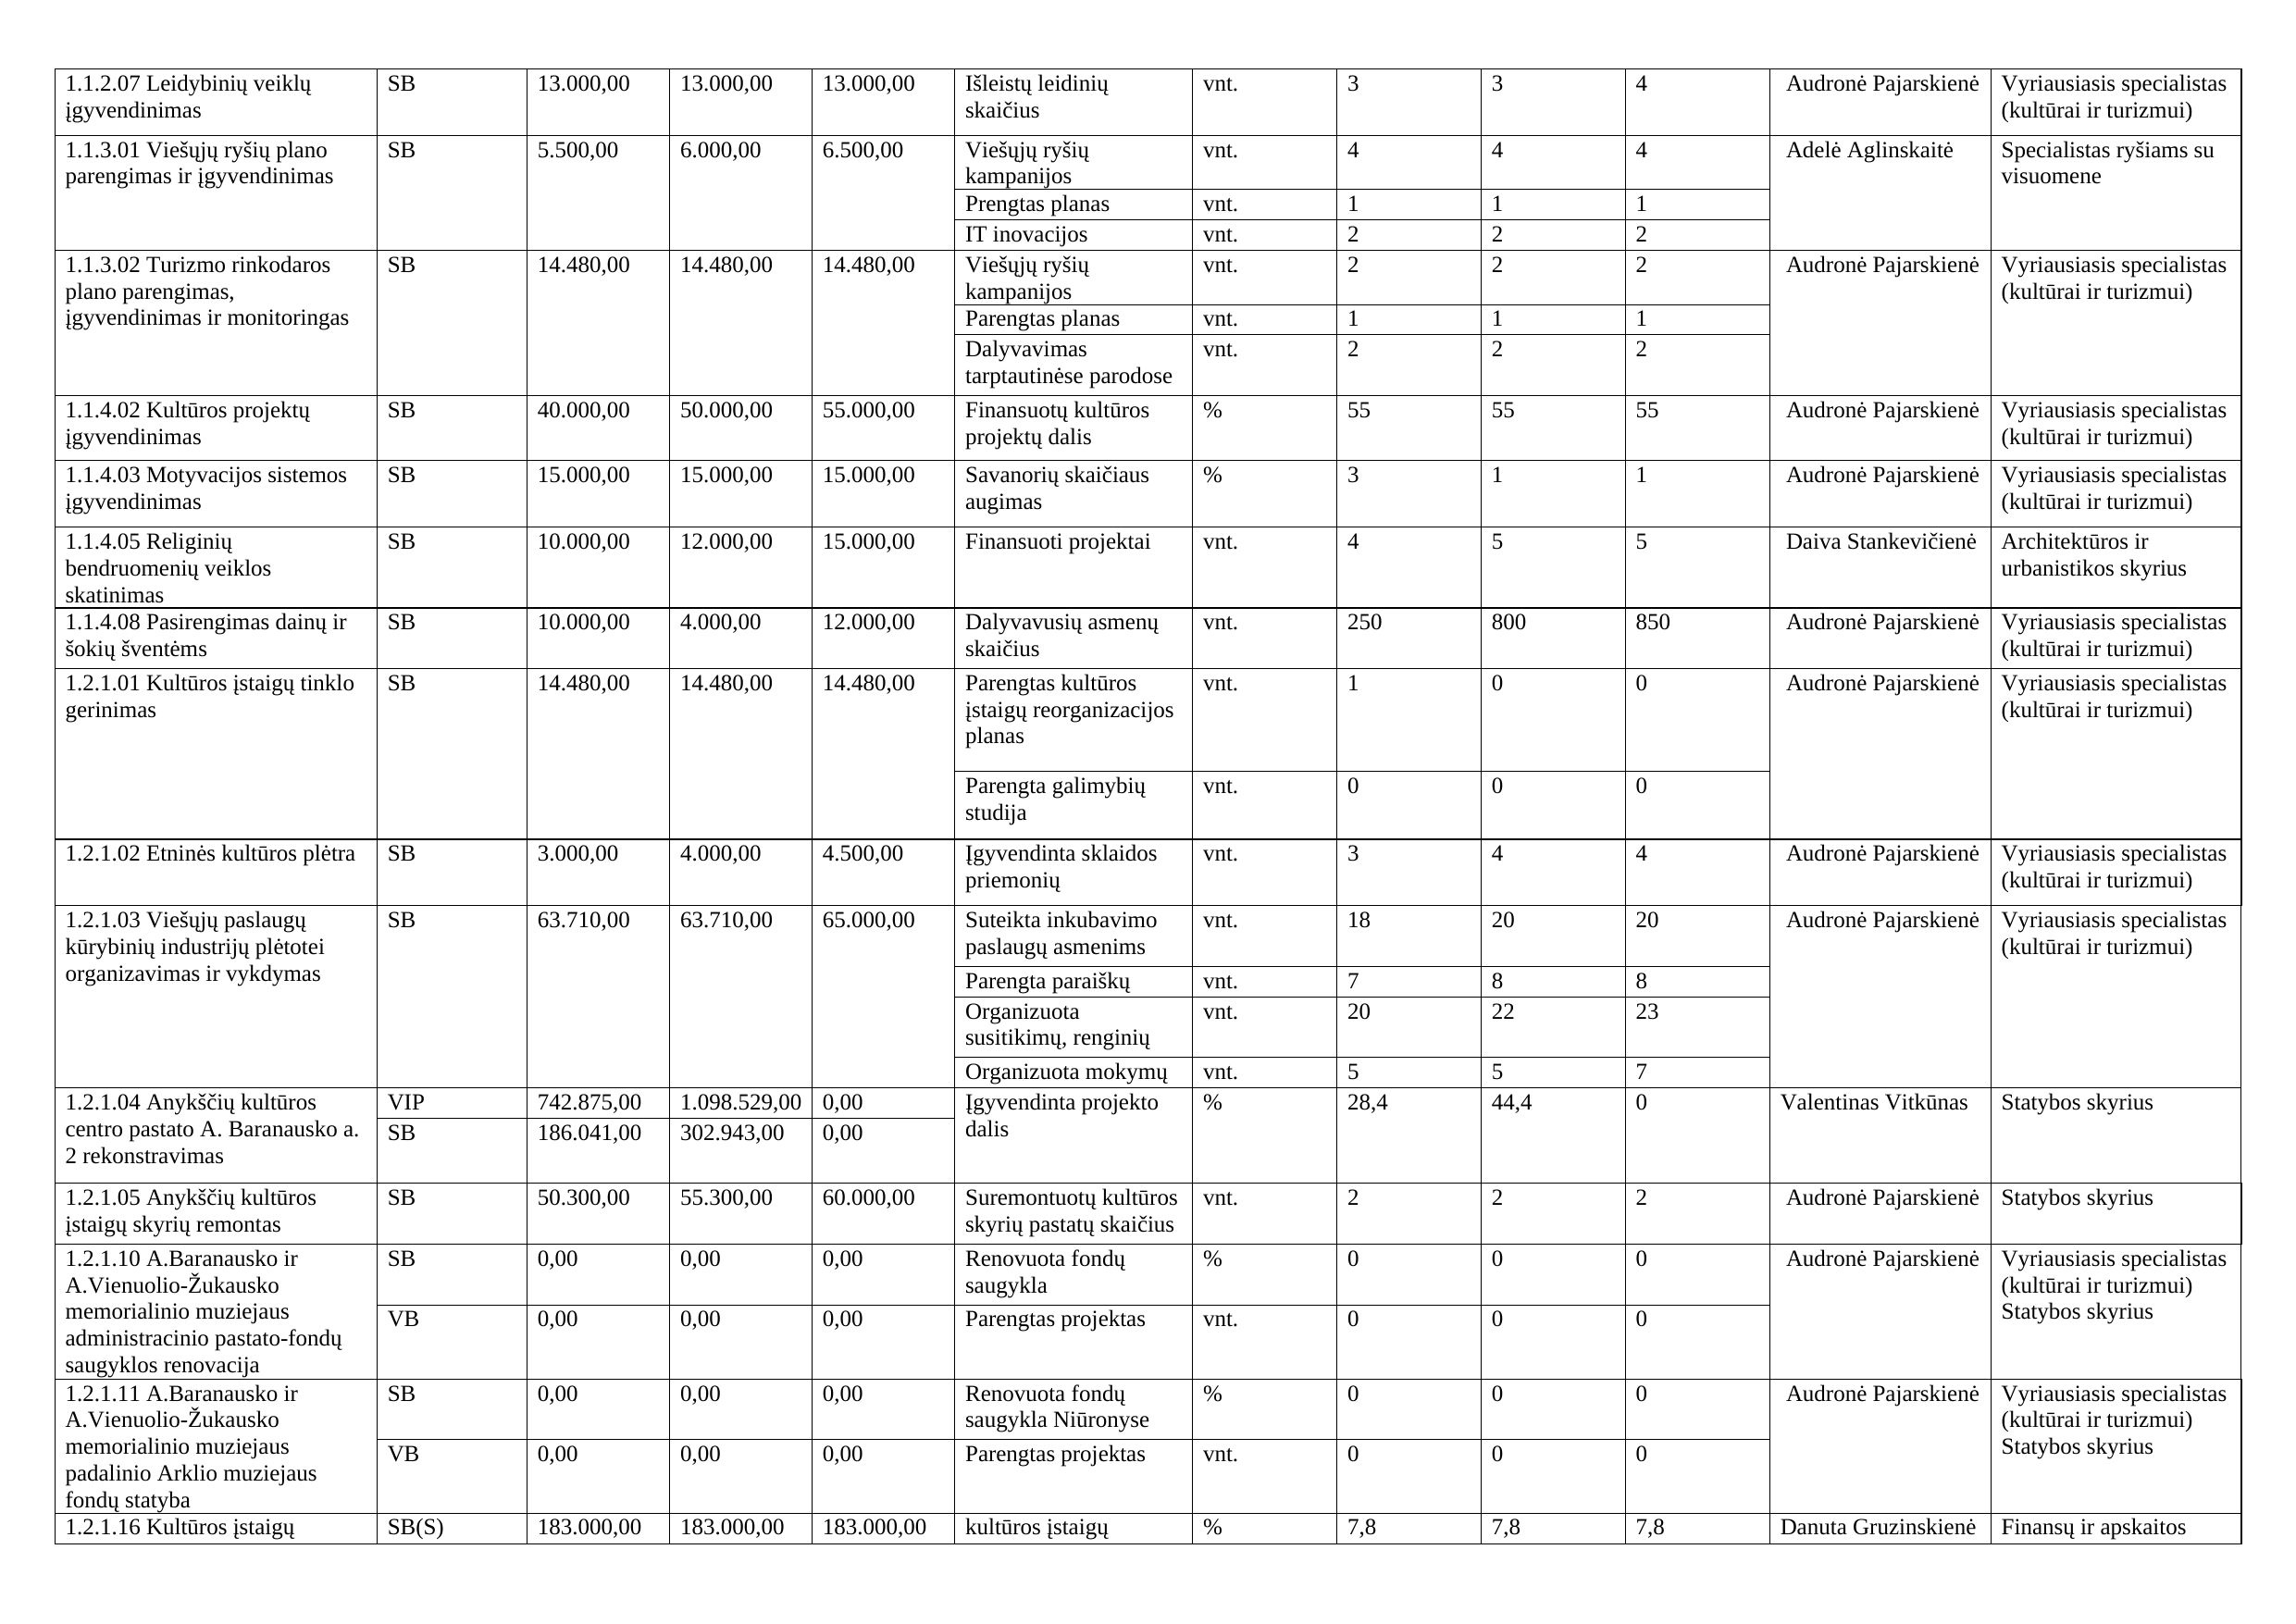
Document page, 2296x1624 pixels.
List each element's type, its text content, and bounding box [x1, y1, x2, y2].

table_cell 1 [1337, 305, 1481, 334]
table_cell vnt. [1193, 1440, 1336, 1512]
table_cell VIP [378, 1088, 527, 1118]
table_cell 1.2.1.01 Kultūros įstaigų tinklo gerinimas [56, 669, 377, 838]
table_cell 3.000,00 [527, 840, 669, 905]
table_cell 0 [1337, 1440, 1481, 1512]
table_cell 2 [1626, 251, 1769, 304]
table_cell 20 [1337, 998, 1481, 1057]
table_cell 6.000,00 [670, 136, 812, 250]
table_cell 4 [1337, 136, 1481, 189]
table_cell 0,00 [670, 1440, 812, 1512]
table_cell 13.000,00 [670, 69, 812, 135]
table_cell Vyriausiasis specialistas (kultūrai ir turizmui) Statybos skyrius [1992, 1380, 2240, 1512]
table_cell Vyriausiasis specialistas (kultūrai ir turizmui) [1992, 609, 2240, 668]
table_cell 4.500,00 [813, 840, 954, 905]
table_cell 3 [1482, 69, 1625, 135]
table_cell 2 [1482, 251, 1625, 304]
table_cell 0,00 [670, 1306, 812, 1379]
table_cell 4 [1482, 840, 1625, 905]
table_cell Renovuota fondų saugykla Niūronyse [955, 1380, 1192, 1439]
table_cell Daiva Stankevičienė [1770, 527, 1991, 607]
table_cell 1.1.3.02 Turizmo rinkodaros plano parengimas, įgyvendinimas ir monitoringas [56, 251, 377, 395]
table_cell 0 [1626, 1306, 1769, 1379]
table_cell 0 [1482, 772, 1625, 838]
table_cell SB(S) [378, 1514, 527, 1543]
table_cell Audronė Pajarskienė [1770, 461, 1991, 527]
table_cell 8 [1626, 967, 1769, 997]
table_cell 1.2.1.03 Viešųjų paslaugų kūrybinių industrijų plėtotei organizavimas ir vykdymas [56, 906, 377, 1087]
table_cell Vyriausiasis specialistas (kultūrai ir turizmui) [1992, 251, 2240, 395]
table_cell 2 [1337, 251, 1481, 304]
table_cell Savanorių skaičiaus augimas [955, 461, 1192, 527]
table_cell 0 [1337, 1306, 1481, 1379]
table_cell 2 [1626, 1184, 1769, 1244]
table_cell 2 [1337, 1184, 1481, 1244]
table_cell 60.000,00 [813, 1184, 954, 1244]
table_cell 1.1.4.05 Religinių bendruomenių veiklos skatinimas [56, 527, 377, 607]
table_cell Organizuota mokymų [955, 1058, 1192, 1087]
table_cell Specialistas ryšiams su visuomene [1992, 136, 2240, 250]
table_cell Architektūros ir urbanistikos skyrius [1992, 527, 2240, 607]
table_cell Vyriausiasis specialistas (kultūrai ir turizmui) [1992, 396, 2240, 460]
table_cell Audronė Pajarskienė [1770, 906, 1991, 1087]
table_cell 20 [1626, 906, 1769, 966]
table_cell vnt. [1193, 1058, 1336, 1087]
table_cell vnt. [1193, 1306, 1336, 1379]
table_cell 12.000,00 [670, 527, 812, 607]
table_cell vnt. [1193, 251, 1336, 304]
table_cell Parengta paraiškų [955, 967, 1192, 997]
table_cell SB [378, 669, 527, 838]
table_cell 4.000,00 [670, 609, 812, 668]
table_cell 14.480,00 [670, 669, 812, 838]
table_cell Renovuota fondų saugykla [955, 1245, 1192, 1304]
table_cell Organizuota susitikimų, renginių [955, 998, 1192, 1057]
table_cell 742.875,00 [527, 1088, 669, 1118]
table_cell Parengtas kultūros įstaigų reorganizacijos planas [955, 669, 1192, 771]
table_cell Audronė Pajarskienė [1770, 1184, 1991, 1244]
table_cell 8 [1482, 967, 1625, 997]
table_cell % [1193, 1380, 1336, 1439]
table_cell Audronė Pajarskienė [1770, 1245, 1991, 1379]
table_cell vnt. [1193, 772, 1336, 838]
table_cell Finansų ir apskaitos [1992, 1514, 2240, 1543]
table_cell Statybos skyrius [1992, 1088, 2240, 1183]
table_cell 0 [1626, 1440, 1769, 1512]
table_cell 15.000,00 [527, 461, 669, 527]
table_cell SB [378, 906, 527, 1087]
table_cell 1 [1626, 190, 1769, 219]
table_cell SB [378, 251, 527, 395]
table_cell Danuta Gruzinskienė [1770, 1514, 1991, 1543]
table_cell % [1193, 396, 1336, 460]
table_cell 0,00 [527, 1380, 669, 1439]
table_cell SB [378, 461, 527, 527]
table_cell vnt. [1193, 609, 1336, 668]
table_cell Finansuotų kultūros projektų dalis [955, 396, 1192, 460]
table_cell 63.710,00 [670, 906, 812, 1087]
table_cell Išleistų leidinių skaičius [955, 69, 1192, 135]
table_cell 4 [1626, 69, 1769, 135]
table_cell 14.480,00 [813, 669, 954, 838]
table_cell 850 [1626, 609, 1769, 668]
table_cell 0 [1482, 1306, 1625, 1379]
table_cell vnt. [1193, 69, 1336, 135]
table_cell 0,00 [670, 1245, 812, 1304]
table_cell 800 [1482, 609, 1625, 668]
table_cell vnt. [1193, 998, 1336, 1057]
table_cell 0 [1482, 1380, 1625, 1439]
table_cell SB [378, 1184, 527, 1244]
table_cell Audronė Pajarskienė [1770, 69, 1991, 135]
table_cell 302.943,00 [670, 1119, 812, 1183]
table_cell 7,8 [1626, 1514, 1769, 1543]
table_cell % [1193, 1514, 1336, 1543]
table_cell 10.000,00 [527, 527, 669, 607]
table_cell 4 [1626, 840, 1769, 905]
table_cell Vyriausiasis specialistas (kultūrai ir turizmui) Statybos skyrius [1992, 1245, 2240, 1379]
table_cell vnt. [1193, 840, 1336, 905]
table_cell 2 [1482, 220, 1625, 250]
table_cell 2 [1337, 335, 1481, 395]
table_cell Dalyvavusių asmenų skaičius [955, 609, 1192, 668]
table_cell 0 [1626, 1380, 1769, 1439]
table_cell 0,00 [527, 1245, 669, 1304]
table_cell Suremontuotų kultūros skyrių pastatų skaičius [955, 1184, 1192, 1244]
table_cell 63.710,00 [527, 906, 669, 1087]
table_cell 5.500,00 [527, 136, 669, 250]
table_cell 20 [1482, 906, 1625, 966]
table_cell 28,4 [1337, 1088, 1481, 1183]
table_cell Suteikta inkubavimo paslaugų asmenims [955, 906, 1192, 966]
table_cell Įgyvendinta sklaidos priemonių [955, 840, 1192, 905]
table_cell 3 [1337, 840, 1481, 905]
table_cell VB [378, 1306, 527, 1379]
table_cell SB [378, 527, 527, 607]
table_cell 13.000,00 [813, 69, 954, 135]
table_cell 0,00 [813, 1245, 954, 1304]
table_cell 23 [1626, 998, 1769, 1057]
table_cell 2 [1482, 335, 1625, 395]
table_cell Audronė Pajarskienė [1770, 396, 1991, 460]
table_cell 55 [1337, 396, 1481, 460]
table_cell 1.1.4.03 Motyvacijos sistemos įgyvendinimas [56, 461, 377, 527]
table_cell 3 [1337, 461, 1481, 527]
table_cell Prengtas planas [955, 190, 1192, 219]
table_cell 2 [1337, 220, 1481, 250]
table_cell 15.000,00 [670, 461, 812, 527]
table_cell SB [378, 1119, 527, 1183]
table_cell 55.300,00 [670, 1184, 812, 1244]
table_cell Parengta galimybių studija [955, 772, 1192, 838]
table_cell 15.000,00 [813, 527, 954, 607]
table_cell Adelė Aglinskaitė [1770, 136, 1991, 250]
table_cell 10.000,00 [527, 609, 669, 668]
table_cell 1.2.1.02 Etninės kultūros plėtra [56, 840, 377, 905]
table_cell Audronė Pajarskienė [1770, 251, 1991, 395]
table_cell Parengtas projektas [955, 1440, 1192, 1512]
table_cell % [1193, 1088, 1336, 1183]
table_cell Viešųjų ryšių kampanijos [955, 136, 1192, 189]
table_cell 1 [1482, 305, 1625, 334]
table_cell 0 [1482, 1440, 1625, 1512]
table_cell SB [378, 840, 527, 905]
table_cell 0 [1626, 1245, 1769, 1304]
table_cell 18 [1337, 906, 1481, 966]
table_cell 1.1.4.02 Kultūros projektų įgyvendinimas [56, 396, 377, 460]
table_cell Finansuoti projektai [955, 527, 1192, 607]
table_cell 5 [1482, 527, 1625, 607]
table_cell 5 [1337, 1058, 1481, 1087]
table_cell 1 [1337, 190, 1481, 219]
table_cell 4 [1337, 527, 1481, 607]
table_cell VB [378, 1440, 527, 1512]
table_cell 0 [1482, 1245, 1625, 1304]
table_cell 6.500,00 [813, 136, 954, 250]
table_cell SB [378, 1245, 527, 1304]
table_cell 1.1.3.01 Viešųjų ryšių plano parengimas ir įgyvendinimas [56, 136, 377, 250]
table_cell 1 [1626, 305, 1769, 334]
table_cell 2 [1626, 220, 1769, 250]
table_cell Vyriausiasis specialistas (kultūrai ir turizmui) [1992, 906, 2240, 1087]
table_cell 1 [1482, 461, 1625, 527]
table_cell Audronė Pajarskienė [1770, 669, 1991, 838]
table_cell 1 [1482, 190, 1625, 219]
table_cell 50.000,00 [670, 396, 812, 460]
table_cell Vyriausiasis specialistas (kultūrai ir turizmui) [1992, 669, 2240, 838]
table_cell 1.2.1.16 Kultūros įstaigų [56, 1514, 377, 1543]
table_cell Valentinas Vitkūnas [1770, 1088, 1991, 1183]
table_cell 1.1.2.07 Leidybinių veiklų įgyvendinimas [56, 69, 377, 135]
table_cell Audronė Pajarskienė [1770, 609, 1991, 668]
table_cell 2 [1626, 335, 1769, 395]
table_cell vnt. [1193, 220, 1336, 250]
table_cell Parengtas planas [955, 305, 1192, 334]
table_cell 40.000,00 [527, 396, 669, 460]
table_cell 186.041,00 [527, 1119, 669, 1183]
table_cell IT inovacijos [955, 220, 1192, 250]
table_cell 1.1.4.08 Pasirengimas dainų ir šokių šventėms [56, 609, 377, 668]
table_cell 55 [1626, 396, 1769, 460]
table_cell 14.480,00 [527, 669, 669, 838]
table_cell Parengtas projektas [955, 1306, 1192, 1379]
table_cell 0,00 [813, 1306, 954, 1379]
table_cell 55.000,00 [813, 396, 954, 460]
table_cell Įgyvendinta projekto dalis [955, 1088, 1192, 1183]
table_cell 15.000,00 [813, 461, 954, 527]
table_cell 7,8 [1482, 1514, 1625, 1543]
table_cell 1 [1337, 669, 1481, 771]
table_cell 13.000,00 [527, 69, 669, 135]
table_cell 183.000,00 [670, 1514, 812, 1543]
table_cell SB [378, 609, 527, 668]
table_cell vnt. [1193, 305, 1336, 334]
table_cell 22 [1482, 998, 1625, 1057]
table_cell 0 [1626, 1088, 1769, 1183]
table_cell 1.098.529,00 [670, 1088, 812, 1118]
table_cell Viešųjų ryšių kampanijos [955, 251, 1192, 304]
table_cell 0,00 [813, 1088, 954, 1118]
table_cell Audronė Pajarskienė [1770, 1380, 1991, 1512]
table_cell vnt. [1193, 527, 1336, 607]
table_cell 14.480,00 [813, 251, 954, 395]
table_cell 183.000,00 [813, 1514, 954, 1543]
table_cell 7 [1337, 967, 1481, 997]
table_cell 0,00 [527, 1306, 669, 1379]
table_cell % [1193, 461, 1336, 527]
table_cell 14.480,00 [670, 251, 812, 395]
table_cell Statybos skyrius [1992, 1184, 2240, 1244]
table_cell 1.2.1.04 Anykščių kultūros centro pastato A. Baranausko a. 2 rekonstravimas [56, 1088, 377, 1183]
table_cell vnt. [1193, 335, 1336, 395]
table_cell 2 [1482, 1184, 1625, 1244]
table_cell 0,00 [813, 1440, 954, 1512]
table_cell 0,00 [813, 1380, 954, 1439]
table_cell 4 [1482, 136, 1625, 189]
table_cell 50.300,00 [527, 1184, 669, 1244]
table_cell SB [378, 396, 527, 460]
table_cell 65.000,00 [813, 906, 954, 1087]
table_cell vnt. [1193, 1184, 1336, 1244]
table_cell 5 [1482, 1058, 1625, 1087]
table_cell 3 [1337, 69, 1481, 135]
table_cell 44,4 [1482, 1088, 1625, 1183]
table_cell 14.480,00 [527, 251, 669, 395]
table_cell 0 [1337, 1245, 1481, 1304]
table_cell 0 [1337, 1380, 1481, 1439]
table_cell 0 [1626, 772, 1769, 838]
table_cell 250 [1337, 609, 1481, 668]
table_cell 1 [1626, 461, 1769, 527]
table_cell 12.000,00 [813, 609, 954, 668]
table_cell 0,00 [813, 1119, 954, 1183]
table_cell 4.000,00 [670, 840, 812, 905]
table_cell 0 [1626, 669, 1769, 771]
table_cell 7,8 [1337, 1514, 1481, 1543]
table_cell Vyriausiasis specialistas (kultūrai ir turizmui) [1992, 461, 2240, 527]
table_cell 0,00 [670, 1380, 812, 1439]
table_cell vnt. [1193, 136, 1336, 189]
table_cell 1.2.1.05 Anykščių kultūros įstaigų skyrių remontas [56, 1184, 377, 1244]
table_cell 7 [1626, 1058, 1769, 1087]
table_cell SB [378, 136, 527, 250]
table_cell vnt. [1193, 967, 1336, 997]
table_cell 1.2.1.11 A.Baranausko ir A.Vienuolio-Žukausko memorialinio muziejaus padalinio Arklio muziejaus fondų statyba [56, 1380, 377, 1512]
table_cell 0,00 [527, 1440, 669, 1512]
table_cell 4 [1626, 136, 1769, 189]
table_cell Audronė Pajarskienė [1770, 840, 1991, 905]
table_cell 0 [1482, 669, 1625, 771]
table_cell kultūros įstaigų [955, 1514, 1192, 1543]
table_cell SB [378, 69, 527, 135]
table_cell 0 [1337, 772, 1481, 838]
table_cell 1.2.1.10 A.Baranausko ir A.Vienuolio-Žukausko memorialinio muziejaus administracinio pastato-fondų saugyklos renovacija [56, 1245, 377, 1379]
table_cell Vyriausiasis specialistas (kultūrai ir turizmui) [1992, 840, 2240, 905]
table_cell SB [378, 1380, 527, 1439]
table_cell vnt. [1193, 190, 1336, 219]
table_cell 5 [1626, 527, 1769, 607]
table_cell vnt. [1193, 669, 1336, 771]
table_cell % [1193, 1245, 1336, 1304]
table_cell 183.000,00 [527, 1514, 669, 1543]
table_cell vnt. [1193, 906, 1336, 966]
table_cell Vyriausiasis specialistas (kultūrai ir turizmui) [1992, 69, 2240, 135]
table_cell Dalyvavimas tarptautinėse parodose [955, 335, 1192, 395]
table_cell 55 [1482, 396, 1625, 460]
